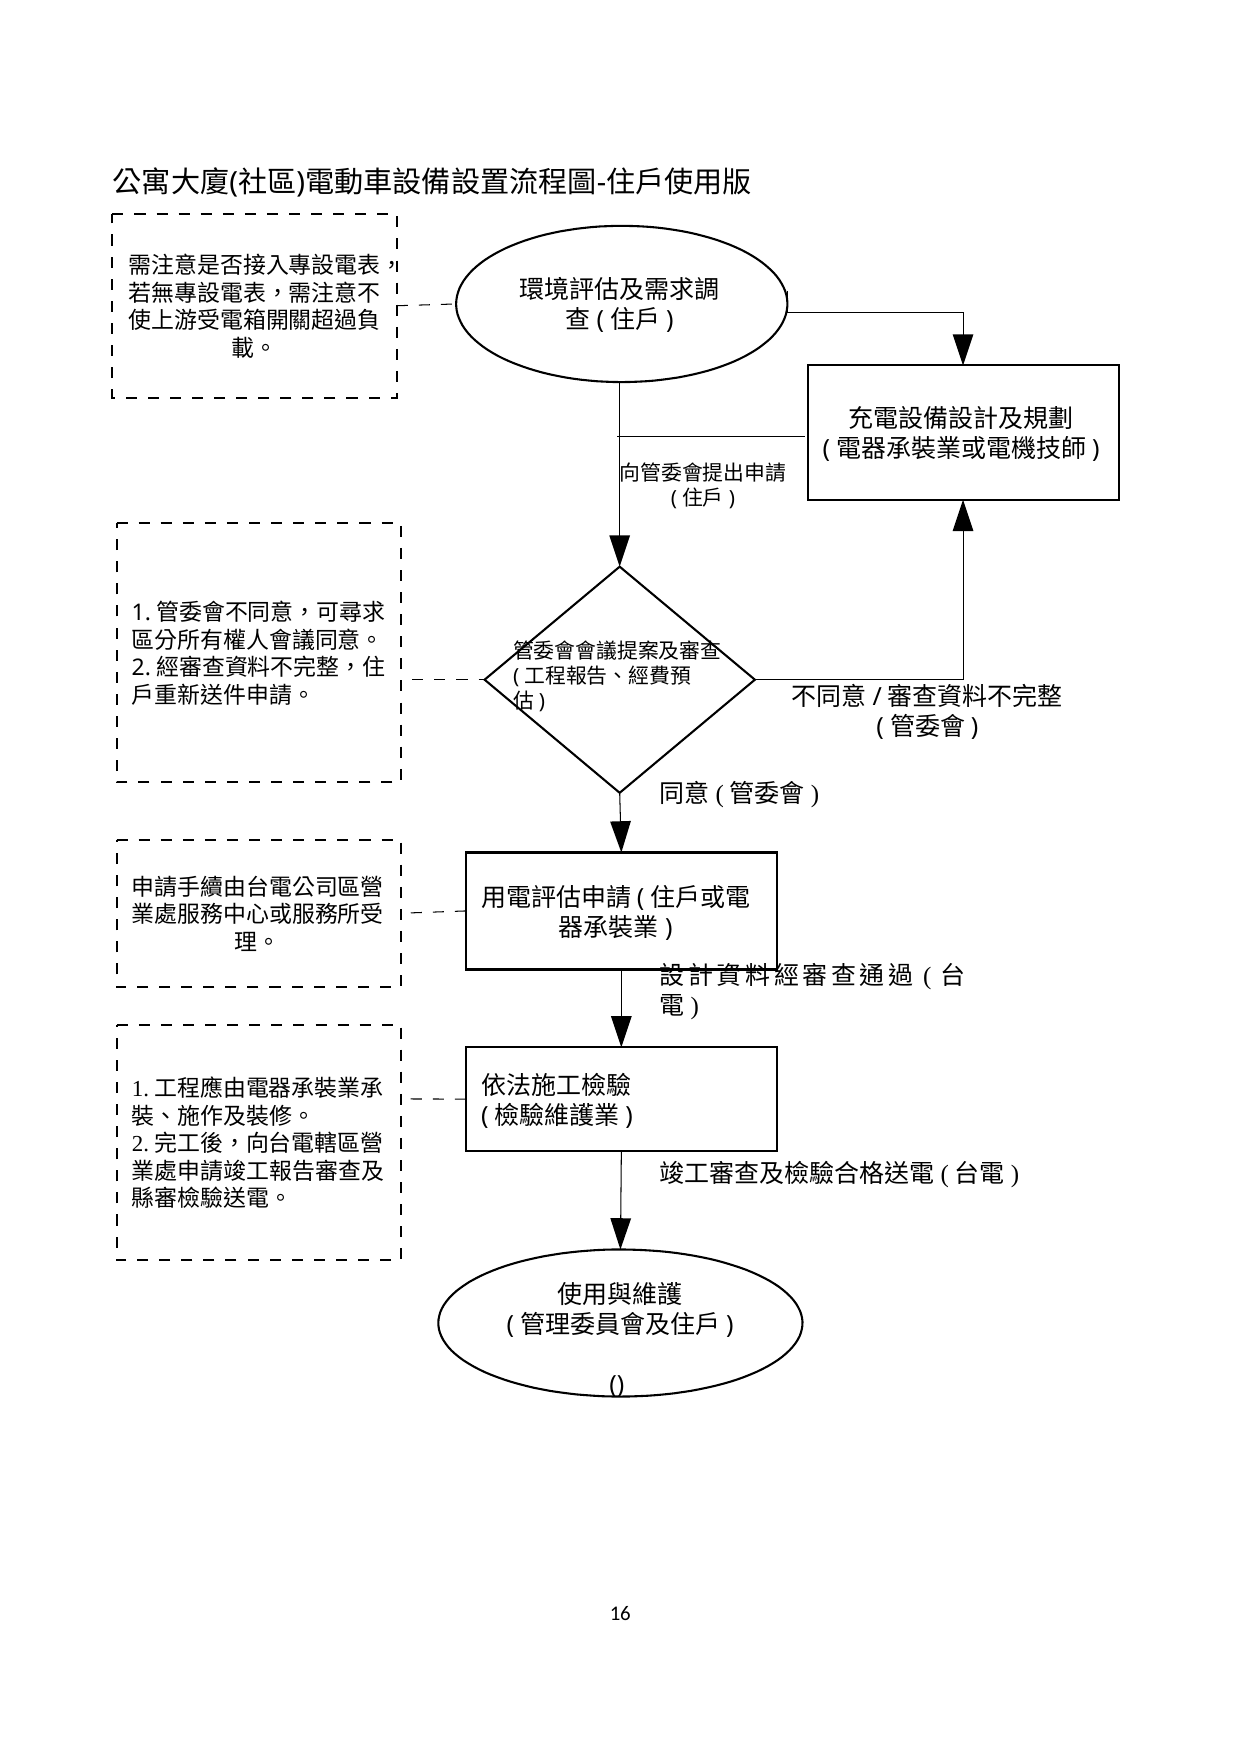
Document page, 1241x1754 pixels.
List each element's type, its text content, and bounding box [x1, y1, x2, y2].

text 公寓大廈(社區)電動車設備設置流程圖-住戶使用版 [112, 151, 1128, 201]
